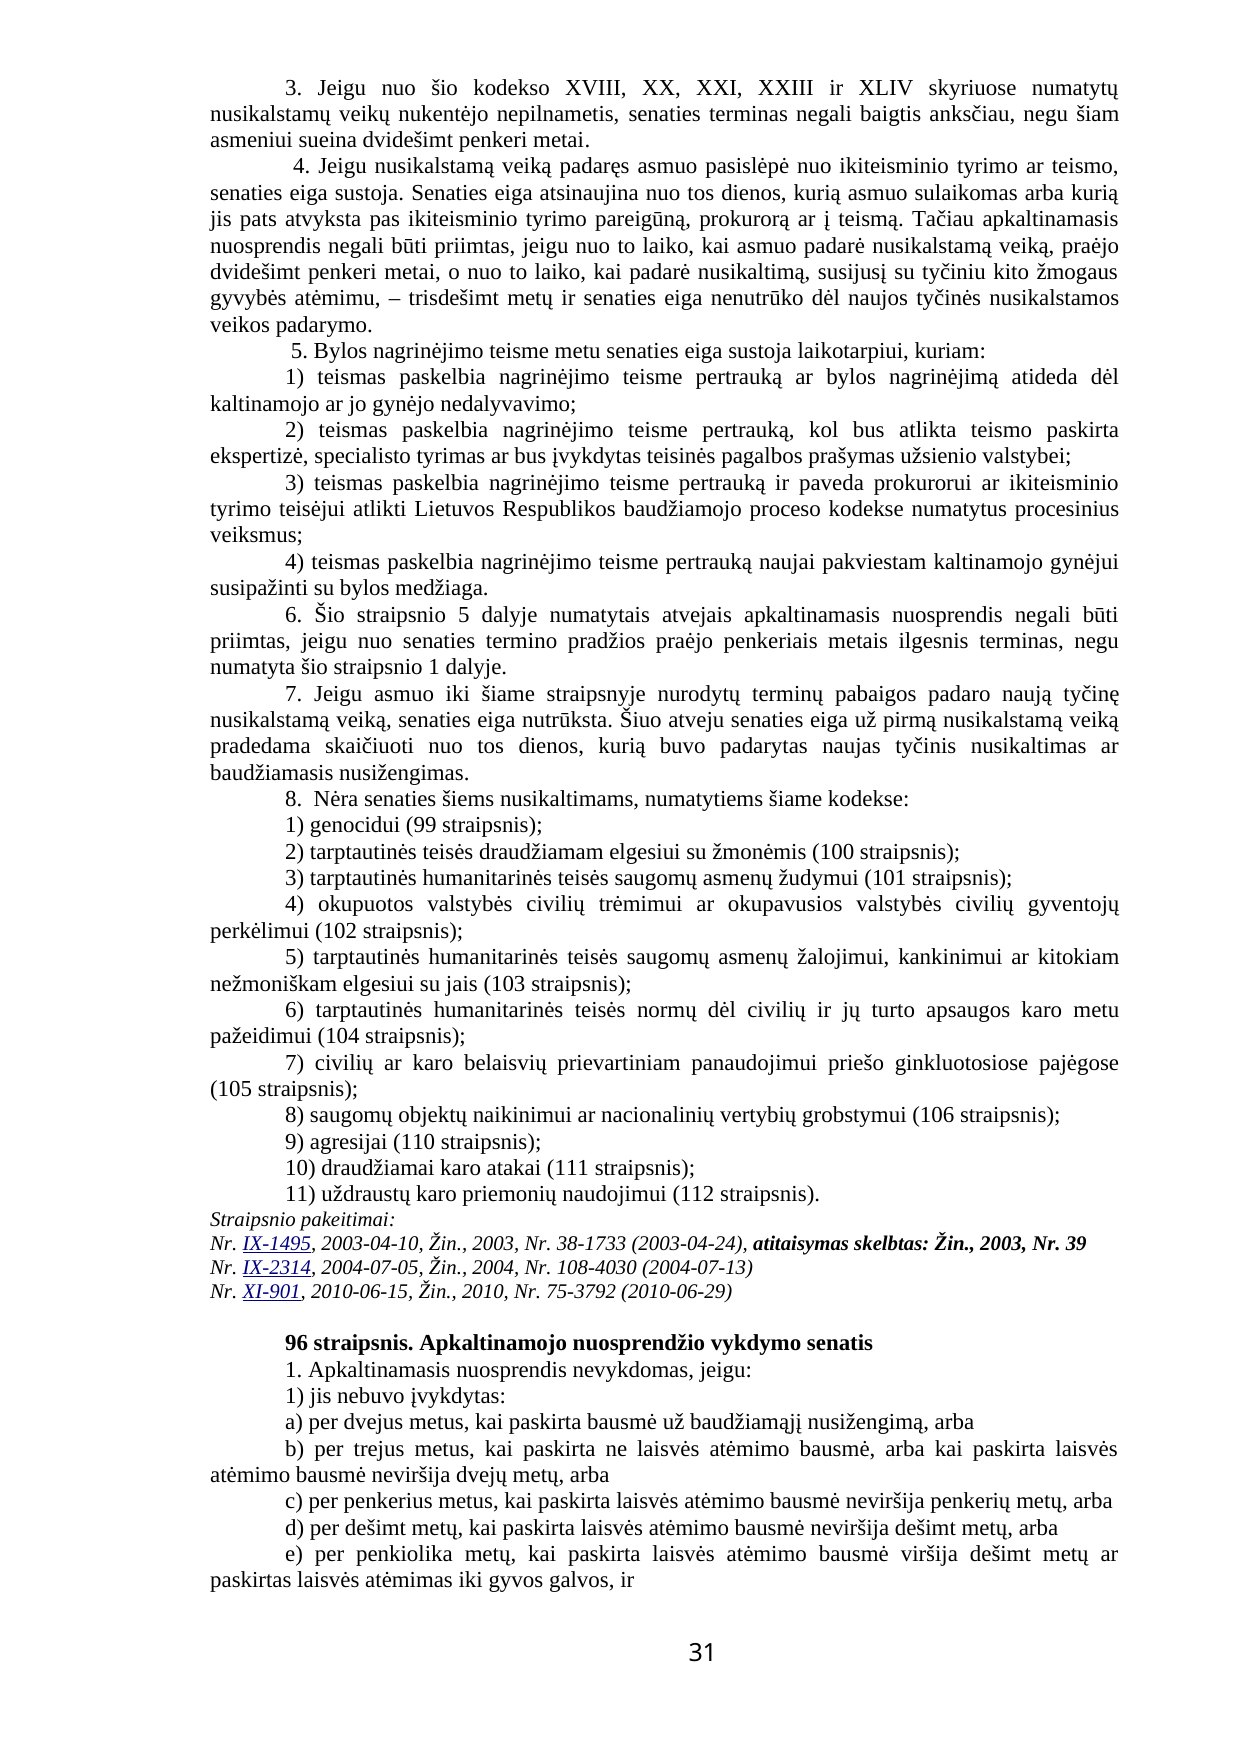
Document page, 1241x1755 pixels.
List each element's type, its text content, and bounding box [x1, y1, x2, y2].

text 7) civilių ar karo belaisvių prievartiniam panaudojimui priešo ginkluotosiose pajėgose (105 straipsnis); [210, 1049, 1120, 1101]
text Nr. IX-1495, 2003-04-10, Žin., 2003, Nr. 38-1733 (2003-04-24), atitaisymas skelbtas: Žin., 2003, Nr. 39 [210, 1231, 1120, 1255]
text 3) teismas paskelbia nagrinėjimo teisme pertrauką ir paveda prokurorui ar ikiteisminio tyrimo teisėjui atlikti Lietuvos Respublikos baudžiamojo proceso kodekse numatytus procesinius veiksmus; [210, 469, 1120, 548]
text 3) tarptautinės humanitarinės teisės saugomų asmenų žudymui (101 straipsnis); [210, 864, 1120, 891]
text 4) teismas paskelbia nagrinėjimo teisme pertrauką naujai pakviestam kaltinamojo gynėjui susipažinti su bylos medžiaga. [210, 548, 1120, 601]
text 2) teismas paskelbia nagrinėjimo teisme pertrauką, kol bus atlikta teismo paskirta ekspertizė, specialisto tyrimas ar bus įvykdytas teisinės pagalbos prašymas užsienio valstybei; [210, 416, 1120, 469]
text 4) okupuotos valstybės civilių trėmimui ar okupavusios valstybės civilių gyventojų perkėlimui (102 straipsnis); [210, 891, 1120, 943]
text 1. Apkaltinamasis nuosprendis nevykdomas, jeigu: [210, 1356, 1120, 1382]
text b) per trejus metus, kai paskirta ne laisvės atėmimo bausmė, arba kai paskirta laisvės atėmimo bausmė neviršija dvejų metų, arba [210, 1435, 1120, 1487]
text 9) agresijai (110 straipsnis); [210, 1128, 1120, 1154]
text 5) tarptautinės humanitarinės teisės saugomų asmenų žalojimui, kankinimui ar kitokiam nežmoniškam elgesiui su jais (103 straipsnis); [210, 943, 1120, 996]
text c) per penkerius metus, kai paskirta laisvės atėmimo bausmė neviršija penkerių metų, arba [210, 1487, 1120, 1514]
text 7. Jeigu asmuo iki šiame straipsnyje nurodytų terminų pabaigos padaro naują tyčinę nusikalstamą veiką, senaties eiga nutrūksta. Šiuo atveju senaties eiga už pirmą nusikalstamą veiką pradedama skaičiuoti nuo tos dienos, kurią buvo padarytas naujas tyčinis nusikaltimas ar baudžiamasis nusižengimas. [210, 680, 1120, 785]
text e) per penkiolika metų, kai paskirta laisvės atėmimo bausmė viršija dešimt metų ar paskirtas laisvės atėmimas iki gyvos galvos, ir [210, 1540, 1120, 1593]
text 4. Jeigu nusikalstamą veiką padaręs asmuo pasislėpė nuo ikiteisminio tyrimo ar teismo, senaties eiga sustoja. Senaties eiga atsinaujina nuo tos dienos, kurią asmuo sulaikomas arba kurią jis pats atvyksta pas ikiteisminio tyrimo pareigūną, prokurorą ar į teismą. Tačiau apkaltinamasis nuosprendis negali būti priimtas, jeigu nuo to laiko, kai asmuo padarė nusikalstamą veiką, praėjo dvidešimt penkeri metai, o nuo to laiko, kai padarė nusikaltimą, susijusį su tyčiniu kito žmogaus gyvybės atėmimu, – trisdešimt metų ir senaties eiga nenutrūko dėl naujos tyčinės nusikalstamos veikos padarymo. [210, 153, 1120, 337]
text d) per dešimt metų, kai paskirta laisvės atėmimo bausmė neviršija dešimt metų, arba [210, 1514, 1120, 1540]
text Nr. IX-2314, 2004-07-05, Žin., 2004, Nr. 108-4030 (2004-07-13) [210, 1255, 1120, 1279]
text 6) tarptautinės humanitarinės teisės normų dėl civilių ir jų turto apsaugos karo metu pažeidimui (104 straipsnis); [210, 996, 1120, 1049]
text 3. Jeigu nuo šio kodekso XVIII, XX, XXI, XXIII ir XLIV skyriuose numatytų nusikalstamų veikų nukentėjo nepilnametis, senaties terminas negali baigtis anksčiau, negu šiam asmeniui sueina dvidešimt penkeri metai. [210, 73, 1120, 153]
text 10) draudžiamai karo atakai (111 straipsnis); [210, 1154, 1120, 1180]
text 6. Šio straipsnio 5 dalyje numatytais atvejais apkaltinamasis nuosprendis negali būti priimtas, jeigu nuo senaties termino pradžios praėjo penkeriais metais ilgesnis terminas, negu numatyta šio straipsnio 1 dalyje. [210, 601, 1120, 680]
text 96 straipsnis. Apkaltinamojo nuosprendžio vykdymo senatis [210, 1329, 1120, 1356]
text 1) jis nebuvo įvykdytas: [210, 1382, 1120, 1408]
text Straipsnio pakeitimai: [210, 1207, 1120, 1231]
text 5. Bylos nagrinėjimo teisme metu senaties eiga sustoja laikotarpiui, kuriam: [210, 337, 1120, 363]
text 8) saugomų objektų naikinimui ar nacionalinių vertybių grobstymui (106 straipsnis); [210, 1101, 1120, 1128]
text 8. Nėra senaties šiems nusikaltimams, numatytiems šiame kodekse: [210, 785, 1120, 811]
text a) per dvejus metus, kai paskirta bausmė už baudžiamąjį nusižengimą, arba [210, 1408, 1120, 1435]
text 1) genocidui (99 straipsnis); [210, 811, 1120, 838]
text 11) uždraustų karo priemonių naudojimui (112 straipsnis). [210, 1180, 1120, 1207]
text Nr. XI-901, 2010-06-15, Žin., 2010, Nr. 75-3792 (2010-06-29) [210, 1279, 1120, 1303]
text 2) tarptautinės teisės draudžiamam elgesiui su žmonėmis (100 straipsnis); [210, 838, 1120, 864]
text 1) teismas paskelbia nagrinėjimo teisme pertrauką ar bylos nagrinėjimą atideda dėl kaltinamojo ar jo gynėjo nedalyvavimo; [210, 363, 1120, 416]
